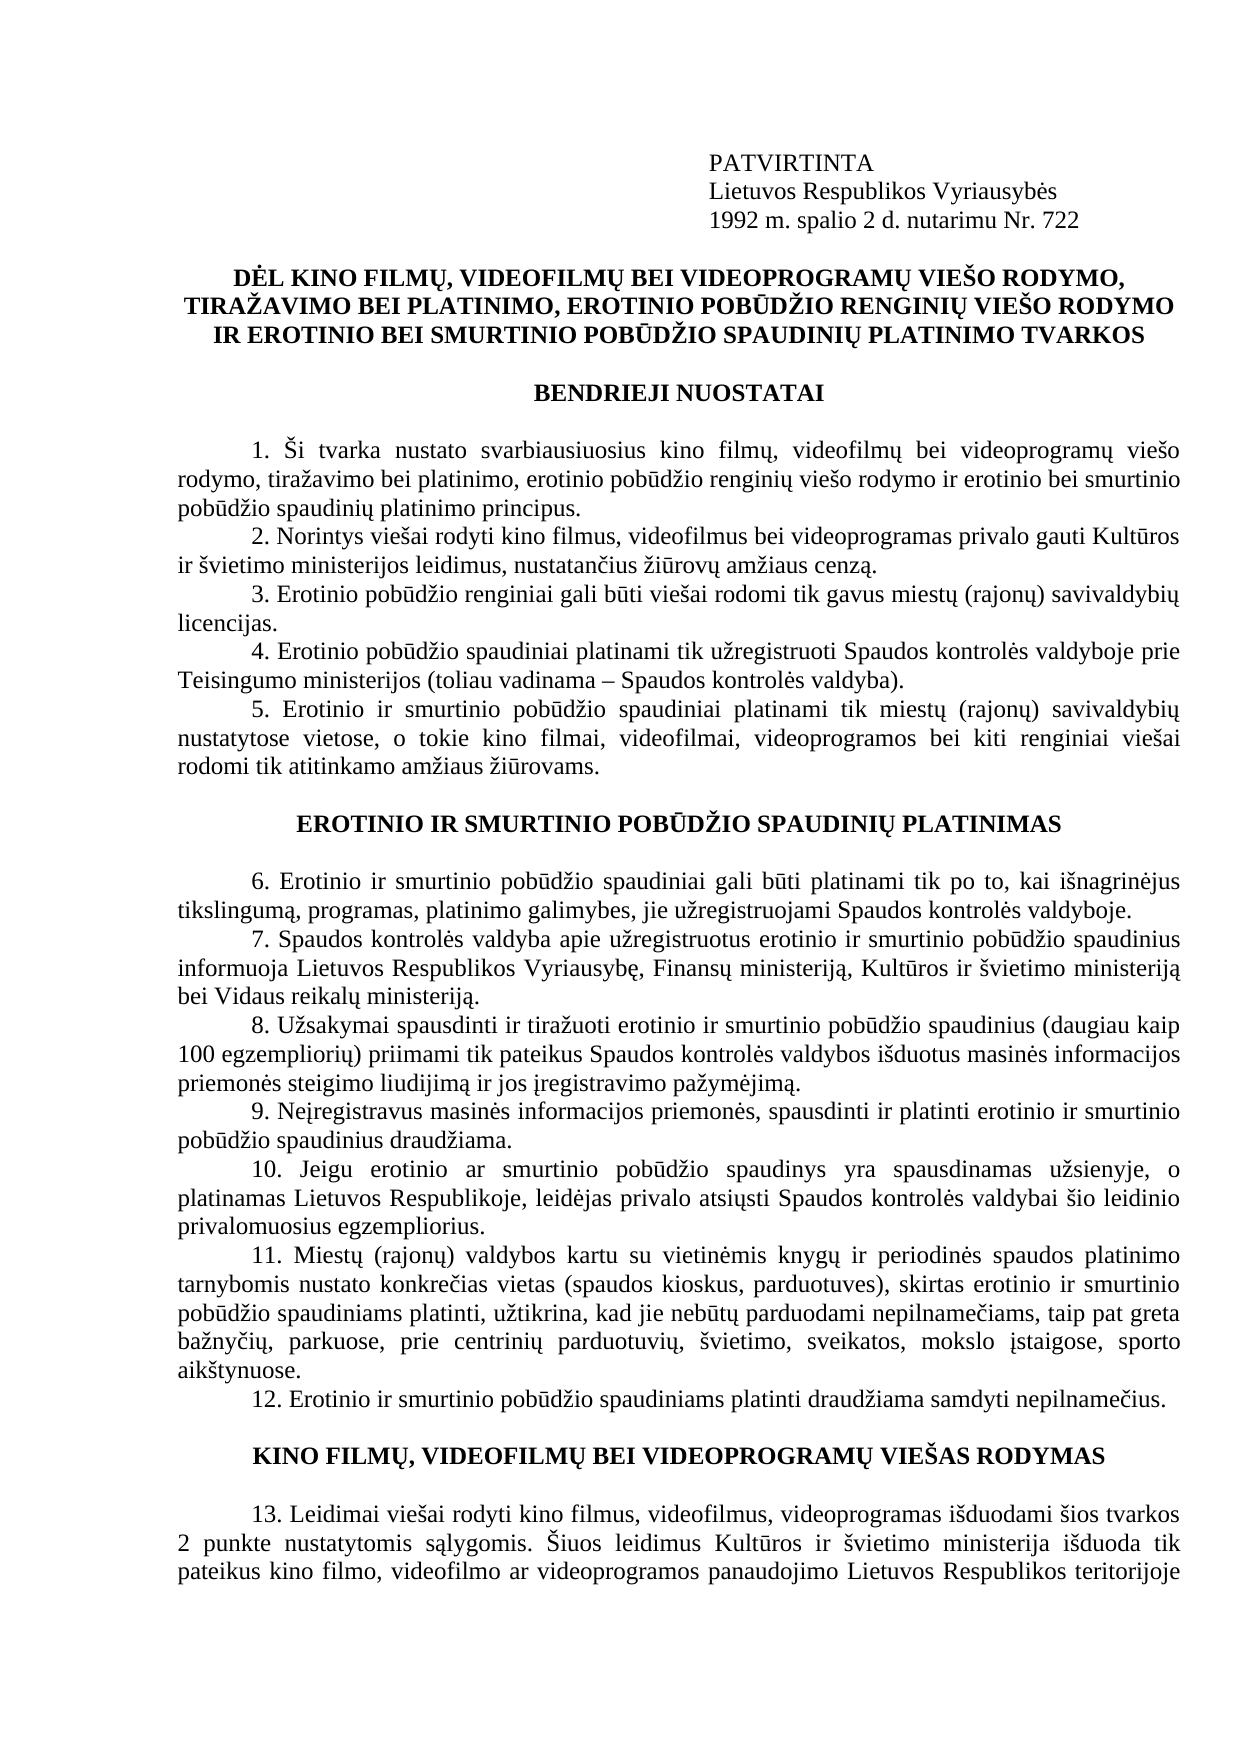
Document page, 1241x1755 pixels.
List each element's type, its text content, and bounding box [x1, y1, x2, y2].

text 11. Miestų (rajonų) valdybos kartu su vietinėmis knygų ir periodinės spaudos platinimo tarnybomis nustato konkrečias vietas (spaudos kioskus, parduotuves), skirtas erotinio ir smurtinio pobūdžio spaudiniams platinti, užtikrina, kad jie nebūtų parduodami nepilnamečiams, taip pat greta bažnyčių, parkuose, prie centrinių parduotuvių, švietimo, sveikatos, mokslo įstaigose, sporto aikštynuose. [177, 1240, 1181, 1384]
text 12. Erotinio ir smurtinio pobūdžio spaudiniams platinti draudžiama samdyti nepilnamečius. [177, 1384, 1181, 1413]
text 1992 m. spalio 2 d. nutarimu Nr. 722 [177, 205, 1181, 234]
text tiražavimo bei platinimo, erotinio pobūdžio renginių viešo rodymo [177, 291, 1181, 320]
text 10. Jeigu erotinio ar smurtinio pobūdžio spaudinys yra spausdinamas užsienyje, o platinamas Lietuvos Respublikoje, leidėjas privalo atsiųsti Spaudos kontrolės valdybai šio leidinio privalomuosius egzempliorius. [177, 1154, 1181, 1240]
text Kino filmų, videofilmų bei videoprogramų viešas rodymas [177, 1441, 1181, 1470]
text 6. Erotinio ir smurtinio pobūdžio spaudiniai gali būti platinami tik po to, kai išnagrinėjus tikslingumą, programas, platinimo galimybes, jie užregistruojami Spaudos kontrolės valdyboje. [177, 866, 1181, 924]
text ir erotinio bei smurtinio pobūdžio spaudinių platinimo tvarkos [177, 320, 1181, 349]
text 7. Spaudos kontrolės valdyba apie užregistruotus erotinio ir smurtinio pobūdžio spaudinius informuoja Lietuvos Respublikos Vyriausybę, Finansų ministeriją, Kultūros ir švietimo ministeriją bei Vidaus reikalų ministeriją. [177, 924, 1181, 1010]
text Erotinio ir smurtinio pobūdžio spaudinių platinimas [177, 809, 1181, 838]
text PATVIRTINTA [177, 148, 1181, 176]
text 2. Norintys viešai rodyti kino filmus, videofilmus bei videoprogramas privalo gauti Kultūros ir švietimo ministerijos leidimus, nustatančius žiūrovų amžiaus cenzą. [177, 521, 1181, 579]
text 5. Erotinio ir smurtinio pobūdžio spaudiniai platinami tik miestų (rajonų) savivaldybių nustatytose vietose, o tokie kino filmai, videofilmai, videoprogramos bei kiti renginiai viešai rodomi tik atitinkamo amžiaus žiūrovams. [177, 694, 1181, 780]
text Bendrieji nuostatai [177, 378, 1181, 406]
text Lietuvos Respublikos Vyriausybės [177, 176, 1181, 205]
text 3. Erotinio pobūdžio renginiai gali būti viešai rodomi tik gavus miestų (rajonų) savivaldybių licencijas. [177, 579, 1181, 636]
text 13. Leidimai viešai rodyti kino filmus, videofilmus, videoprogramas išduodami šios tvarkos 2 punkte nustatytomis sąlygomis. Šiuos leidimus Kultūros ir švietimo ministerija išduoda tik pateikus kino filmo, videofilmo ar videoprogramos panaudojimo Lietuvos Respublikos teritorijoje [177, 1499, 1181, 1585]
text 8. Užsakymai spausdinti ir tiražuoti erotinio ir smurtinio pobūdžio spaudinius (daugiau kaip 100 egzempliorių) priimami tik pateikus Spaudos kontrolės valdybos išduotus masinės informacijos priemonės steigimo liudijimą ir jos įregistravimo pažymėjimą. [177, 1010, 1181, 1096]
text 9. Neįregistravus masinės informacijos priemonės, spausdinti ir platinti erotinio ir smurtinio pobūdžio spaudinius draudžiama. [177, 1096, 1181, 1154]
text 1. Ši tvarka nustato svarbiausiuosius kino filmų, videofilmų bei videoprogramų viešo rodymo, tiražavimo bei platinimo, erotinio pobūdžio renginių viešo rodymo ir erotinio bei smurtinio pobūdžio spaudinių platinimo principus. [177, 435, 1181, 521]
text Dėl Kino filmų, videofilmų bei videoprogramų viešo rodymo, [177, 263, 1181, 291]
text 4. Erotinio pobūdžio spaudiniai platinami tik užregistruoti Spaudos kontrolės valdyboje prie Teisingumo ministerijos (toliau vadinama – Spaudos kontrolės valdyba). [177, 636, 1181, 694]
